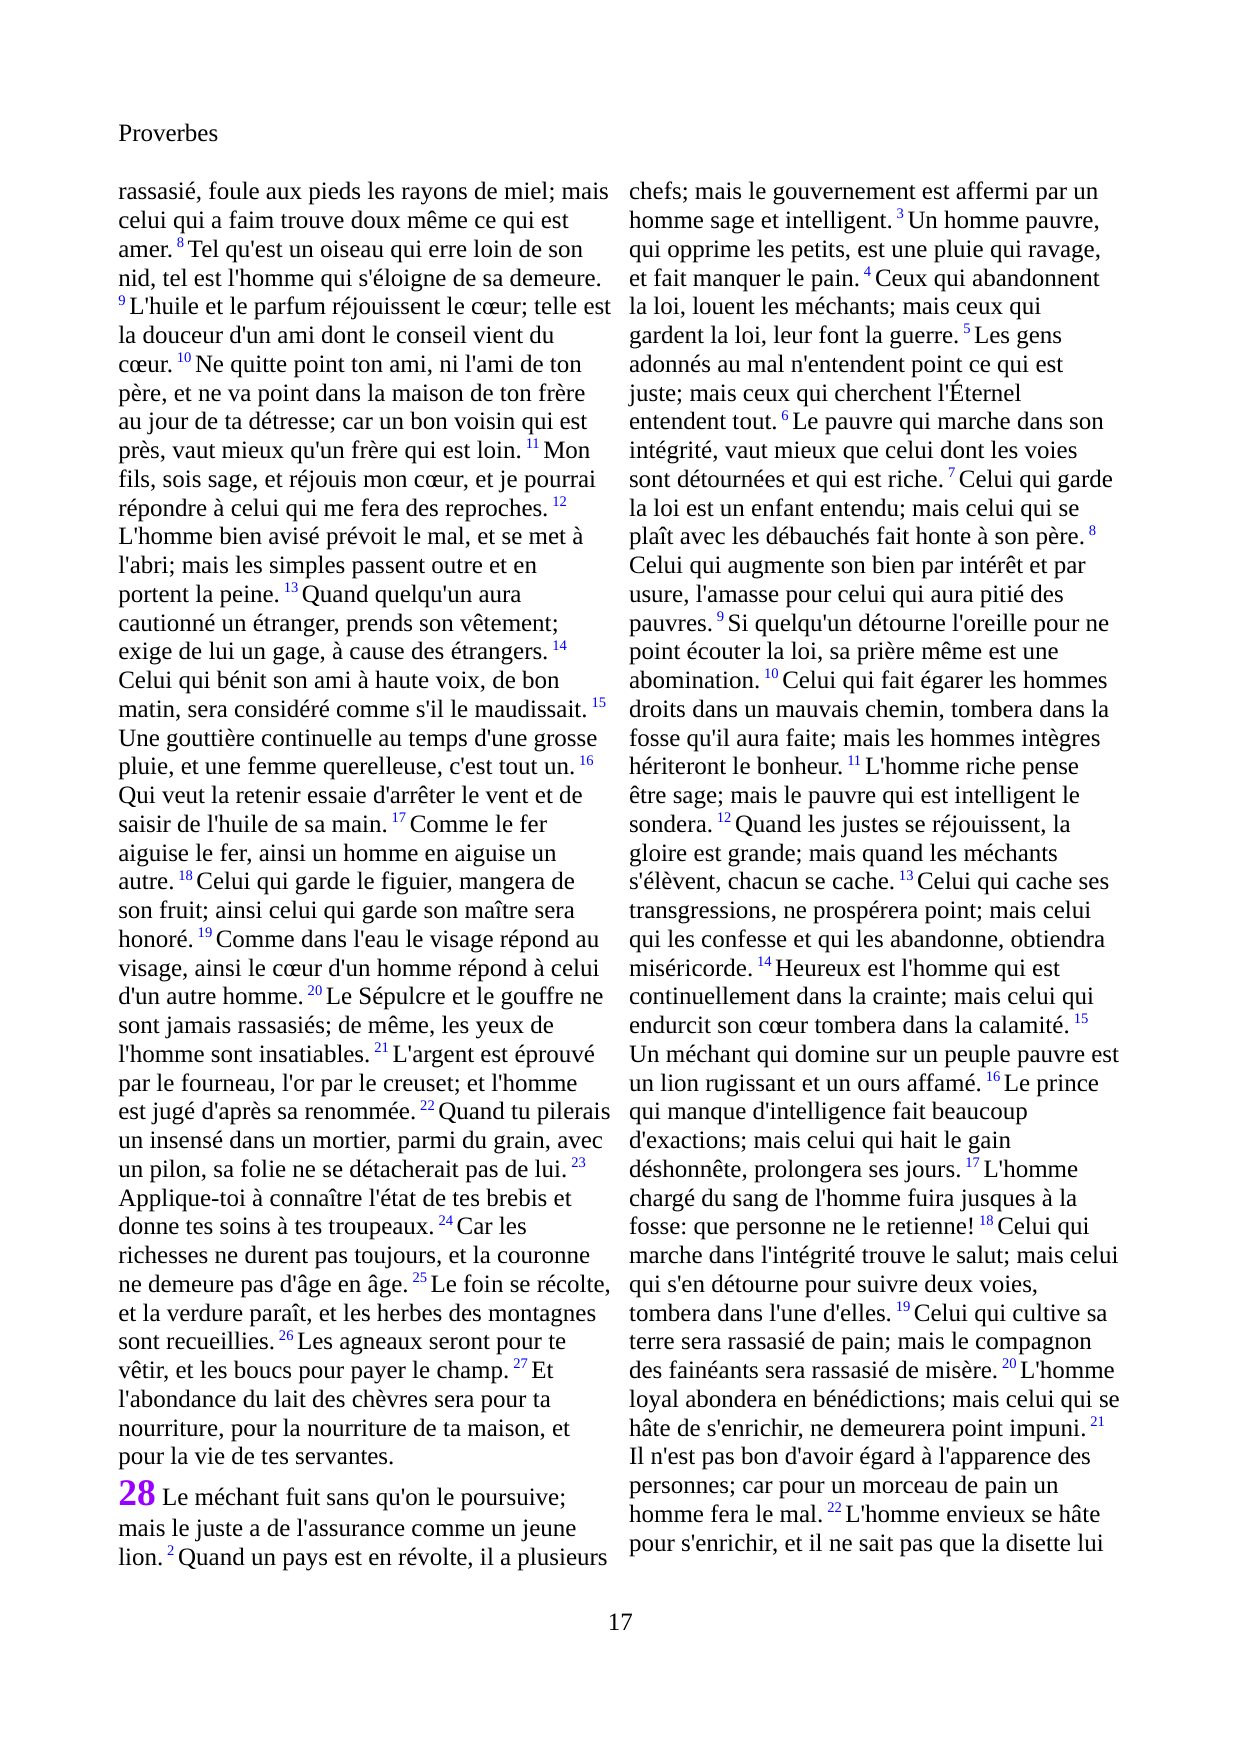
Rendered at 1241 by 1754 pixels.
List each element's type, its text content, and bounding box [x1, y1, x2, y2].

text rassasié, foule aux pieds les rayons de miel; mais celui qui a faim trouve doux même ce qui est amer. 8 Tel qu'est un oiseau qui erre loin de son nid, tel est l'homme qui s'éloigne de sa demeure. 9 L'huile et le parfum réjouissent le cœur; telle est la douceur d'un ami dont le conseil vient du cœur. 10 Ne quitte point ton ami, ni l'ami de ton père, et ne va point dans la maison de ton frère au jour de ta détresse; car un bon voisin qui est près, vaut mieux qu'un frère qui est loin. 11 Mon fils, sois sage, et réjouis mon cœur, et je pourrai répondre à celui qui me fera des reproches. 12 L'homme bien avisé prévoit le mal, et se met à l'abri; mais les simples passent outre et en portent la peine. 13 Quand quelqu'un aura cautionné un étranger, prends son vêtement; exige de lui un gage, à cause des étrangers. 14 Celui qui bénit son ami à haute voix, de bon matin, sera considéré comme s'il le maudissait. 15 Une gouttière continuelle au temps d'une grosse pluie, et une femme querelleuse, c'est tout un. 16 Qui veut la retenir essaie d'arrêter le vent et de saisir de l'huile de sa main. 17 Comme le fer aiguise le fer, ainsi un homme en aiguise un autre. 18 Celui qui garde le figuier, mangera de son fruit; ainsi celui qui garde son maître sera honoré. 19 Comme dans l'eau le visage répond au visage, ainsi le cœur d'un homme répond à celui d'un autre homme. 20 Le Sépulcre et le gouffre ne sont jamais rassasiés; de même, les yeux de l'homme sont insatiables. 21 L'argent est éprouvé par le fourneau, l'or par le creuset; et l'homme est jugé d'après sa renommée. 22 Quand tu pilerais un insensé dans un mortier, parmi du grain, avec un pilon, sa folie ne se détacherait pas de lui. 23 Applique-toi à connaître l'état de tes brebis et donne tes soins à tes troupeaux. 24 Car les richesses ne durent pas toujours, et la couronne ne demeure pas d'âge en âge. 25 Le foin se récolte, et la verdure paraît, et les herbes des montagnes sont recueillies. 26 Les agneaux seront pour te vêtir, et les boucs pour payer le champ. 27 Et l'abondance du lait des chèvres sera pour ta nourriture, pour la nourriture de ta maison, et pour la vie de tes servantes. [118, 176, 611, 1470]
text chefs; mais le gouvernement est affermi par un homme sage et intelligent. 3 Un homme pauvre, qui opprime les petits, est une pluie qui ravage, et fait manquer le pain. 4 Ceux qui abandonnent la loi, louent les méchants; mais ceux qui gardent la loi, leur font la guerre. 5 Les gens adonnés au mal n'entendent point ce qui est juste; mais ceux qui cherchent l'Éternel entendent tout. 6 Le pauvre qui marche dans son intégrité, vaut mieux que celui dont les voies sont détournées et qui est riche. 7 Celui qui garde la loi est un enfant entendu; mais celui qui se plaît avec les débauchés fait honte à son père. 8 Celui qui augmente son bien par intérêt et par usure, l'amasse pour celui qui aura pitié des pauvres. 9 Si quelqu'un détourne l'oreille pour ne point écouter la loi, sa prière même est une abomination. 10 Celui qui fait égarer les hommes droits dans un mauvais chemin, tombera dans la fosse qu'il aura faite; mais les hommes intègres hériteront le bonheur. 11 L'homme riche pense être sage; mais le pauvre qui est intelligent le sondera. 12 Quand les justes se réjouissent, la gloire est grande; mais quand les méchants s'élèvent, chacun se cache. 13 Celui qui cache ses transgressions, ne prospérera point; mais celui qui les confesse et qui les abandonne, obtiendra miséricorde. 14 Heureux est l'homme qui est continuellement dans la crainte; mais celui qui endurcit son cœur tombera dans la calamité. 15 Un méchant qui domine sur un peuple pauvre est un lion rugissant et un ours affamé. 16 Le prince qui manque d'intelligence fait beaucoup d'exactions; mais celui qui hait le gain déshonnête, prolongera ses jours. 17 L'homme chargé du sang de l'homme fuira jusques à la fosse: que personne ne le retienne! 18 Celui qui marche dans l'intégrité trouve le salut; mais celui qui s'en détourne pour suivre deux voies, tombera dans l'une d'elles. 19 Celui qui cultive sa terre sera rassasié de pain; mais le compagnon des fainéants sera rassasié de misère. 20 L'homme loyal abondera en bénédictions; mais celui qui se hâte de s'enrichir, ne demeurera point impuni. 21 Il n'est pas bon d'avoir égard à l'apparence des personnes; car pour un morceau de pain un homme fera le mal. 22 L'homme envieux se hâte pour s'enrichir, et il ne sait pas que la disette lui [629, 176, 1122, 1556]
text 28 Le méchant fuit sans qu'on le poursuive; mais le juste a de l'assurance comme un jeune lion. 2 Quand un pays est en révolte, il a plusieurs [118, 1470, 611, 1571]
